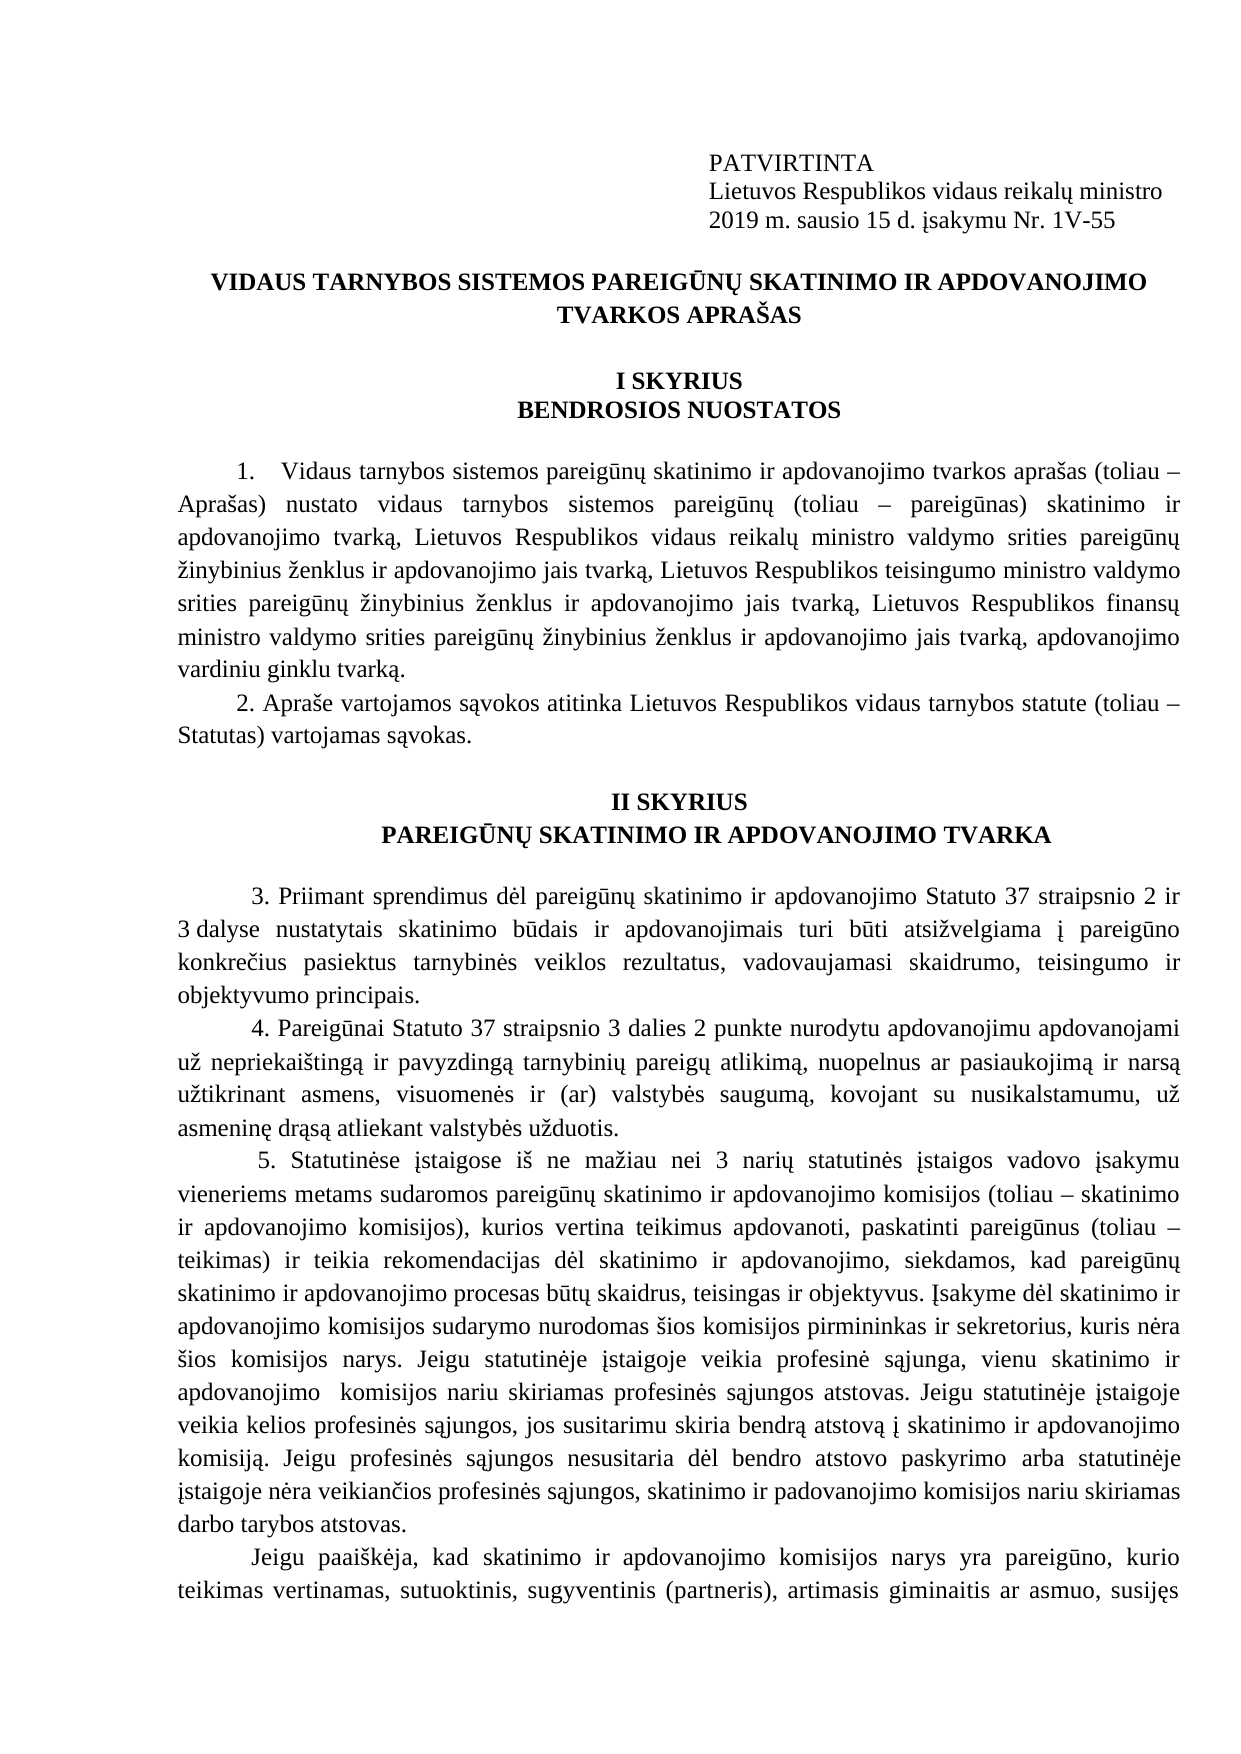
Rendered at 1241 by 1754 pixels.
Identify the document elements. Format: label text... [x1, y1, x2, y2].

text II SKYRIUS [177, 787, 1181, 815]
text 1. Vidaus tarnybos sistemos pareigūnų skatinimo ir apdovanojimo tvarkos aprašas (toliau – Aprašas) nustato vidaus tarnybos sistemos pareigūnų (toliau – pareigūnas) skatinimo ir apdovanojimo tvarką, Lietuvos Respublikos vidaus reikalų ministro valdymo srities pareigūnų žinybinius ženklus ir apdovanojimo jais tvarką, Lietuvos Respublikos teisingumo ministro valdymo srities pareigūnų žinybinius ženklus ir apdovanojimo jais tvarką, Lietuvos Respublikos finansų ministro valdymo srities pareigūnų žinybinius ženklus ir apdovanojimo jais tvarką, apdovanojimo vardiniu ginklu tvarką. [177, 456, 1181, 683]
text VIDAUS TARNYBOS SISTEMOS PAREIGŪNŲ SKATINIMO IR APDOVANOJIMO TVARKOS APRAŠAS [177, 267, 1181, 329]
text 5. Statutinėse įstaigose iš ne mažiau nei 3 narių statutinės įstaigos vadovo įsakymu vieneriems metams sudaromos pareigūnų skatinimo ir apdovanojimo komisijos (toliau – skatinimo ir apdovanojimo komisijos), kurios vertina teikimus apdovanoti, paskatinti pareigūnus (toliau – teikimas) ir teikia rekomendacijas dėl skatinimo ir apdovanojimo, siekdamos, kad pareigūnų skatinimo ir apdovanojimo procesas būtų skaidrus, teisingas ir objektyvus. Įsakyme dėl skatinimo ir apdovanojimo komisijos sudarymo nurodomas šios komisijos pirmininkas ir sekretorius, kuris nėra šios komisijos narys. Jeigu statutinėje įstaigoje veikia profesinė sąjunga, vienu skatinimo ir apdovanojimo komisijos nariu skiriamas profesinės sąjungos atstovas. Jeigu statutinėje įstaigoje veikia kelios profesinės sąjungos, jos susitarimu skiria bendrą atstovą į skatinimo ir apdovanojimo komisiją. Jeigu profesinės sąjungos nesusitaria dėl bendro atstovo paskyrimo arba statutinėje įstaigoje nėra veikiančios profesinės sąjungos, skatinimo ir padovanojimo komisijos nariu skiriamas darbo tarybos atstovas. [177, 1146, 1181, 1538]
text 4. Pareigūnai Statuto 37 straipsnio 3 dalies 2 punkte nurodytu apdovanojimu apdovanojami už nepriekaištingą ir pavyzdingą tarnybinių pareigų atlikimą, nuopelnus ar pasiaukojimą ir narsą užtikrinant asmens, visuomenės ir (ar) valstybės saugumą, kovojant su nusikalstamumu, už asmeninę drąsą atliekant valstybės užduotis. [177, 1013, 1181, 1141]
text BENDROSIOS NUOSTATOS [177, 395, 1181, 423]
text 3. Priimant sprendimus dėl pareigūnų skatinimo ir apdovanojimo Statuto 37 straipsnio 2 ir 3 dalyse nustatytais skatinimo būdais ir apdovanojimais turi būti atsižvelgiama į pareigūno konkrečius pasiektus tarnybinės veiklos rezultatus, vadovaujamasi skaidrumo, teisingumo ir objektyvumo principais. [177, 881, 1181, 1009]
text Lietuvos Respublikos vidaus reikalų ministro [709, 176, 1181, 205]
text I SKYRIUS [177, 366, 1181, 395]
text 2. Apraše vartojamos sąvokos atitinka Lietuvos Respublikos vidaus tarnybos statute (toliau – Statutas) vartojamas sąvokas. [177, 688, 1181, 749]
text pareigūnų skatinimO ir apdovanojimO TVARKA [177, 820, 1181, 848]
text 2019 m. sausio 15 d. įsakymu Nr. 1V-55 [709, 205, 1181, 234]
text Jeigu paaiškėja, kad skatinimo ir apdovanojimo komisijos narys yra pareigūno, kurio teikimas vertinamas, sutuoktinis, sugyventinis (partneris), artimasis giminaitis ar asmuo, susijęs [177, 1542, 1181, 1604]
text PATVIRTINTA [709, 148, 1181, 176]
